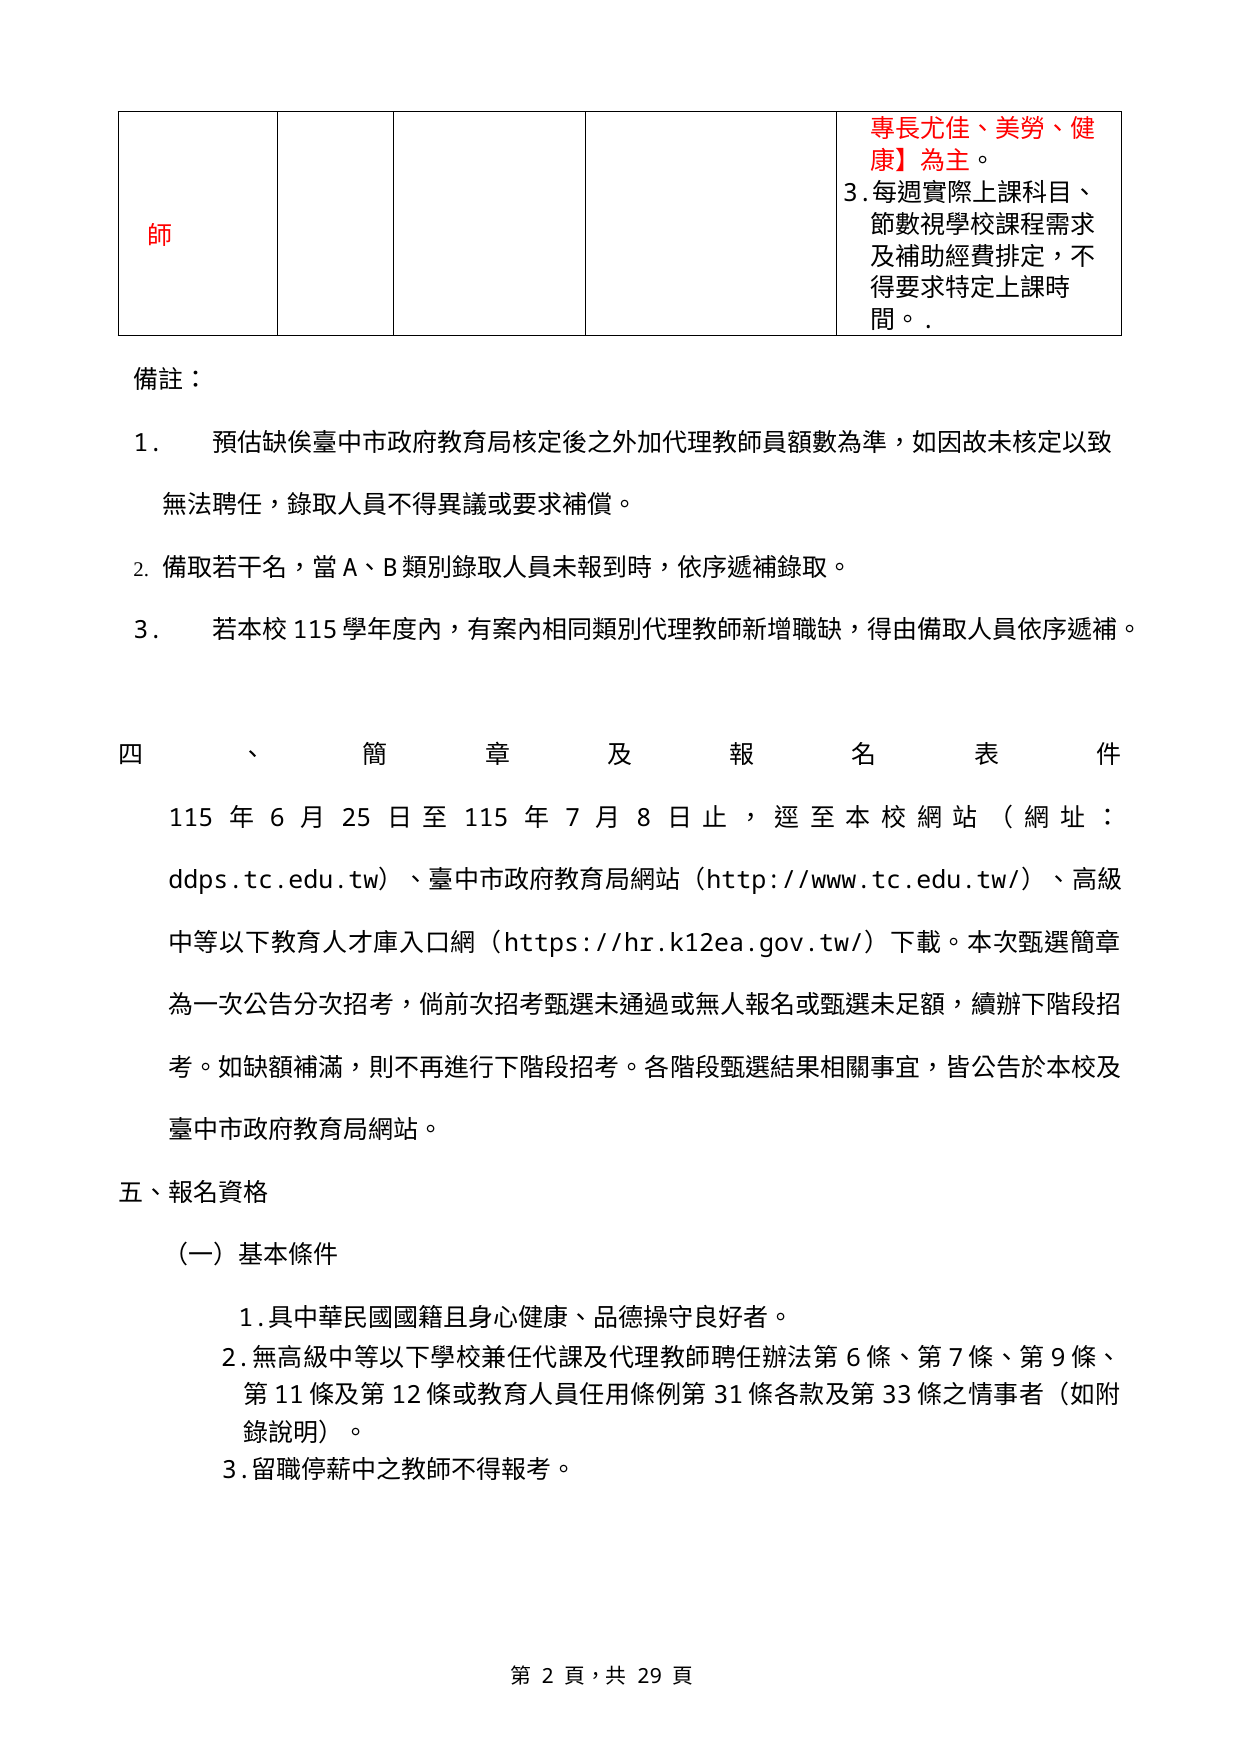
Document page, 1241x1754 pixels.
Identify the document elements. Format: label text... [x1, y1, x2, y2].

list 備取若干名，當A、B類別錄取人員未報到時，依序遞補錄取。 [133, 524, 1122, 586]
text （一）基本條件 [118, 1211, 1122, 1274]
table_cell 師 [119, 112, 277, 335]
text 2.無高級中等以下學校兼任代課及代理教師聘任辦法第6條、第7條、第9條、第11條及第12條或教育人員任用條例第31條各款及第33條之情事者（如附錄說明）。 [206, 1336, 1122, 1449]
table_cell [586, 112, 836, 335]
list 預估缺俟臺中市政府教育局核定後之外加代理教師員額數為準，如因故未核定以致無法聘任，錄取人員不得異議或要求補償。 [133, 399, 1122, 524]
text 備註： [118, 336, 1122, 399]
text 四、簡章及報名表件 115年6月25日至115年7月8日止，逕至本校網站（網址：ddps.tc.edu.tw）、臺中市政府教育局網站（http://www.tc.edu.tw/）、高級中等以下教育人才庫入口網（https://hr.k12ea.gov.tw/）下載。本次甄選簡章為一次公告分次招考，倘前次招考甄選未通過或無人報名或甄選未足額，續辦下階段招考。如缺額補滿，則不再進行下階段招考。各階段甄選結果相關事宜，皆公告於本校及臺中市政府教育局網站。 [118, 711, 1122, 1149]
table_cell 專長尤佳、美勞、健康】為主。 3.每週實際上課科目、節數視學校課程需求及補助經費排定，不得要求特定上課時間。. [837, 112, 1121, 335]
text 3.留職停薪中之教師不得報考。 [222, 1449, 1122, 1486]
list 若本校115學年度內，有案內相同類別代理教師新增職缺，得由備取人員依序遞補。 [133, 586, 1122, 649]
text 五、報名資格 [118, 1149, 1122, 1211]
table_cell [278, 112, 393, 335]
table_cell [394, 112, 585, 335]
text 1.具中華民國國籍且身心健康、品德操守良好者。 [118, 1274, 1122, 1336]
